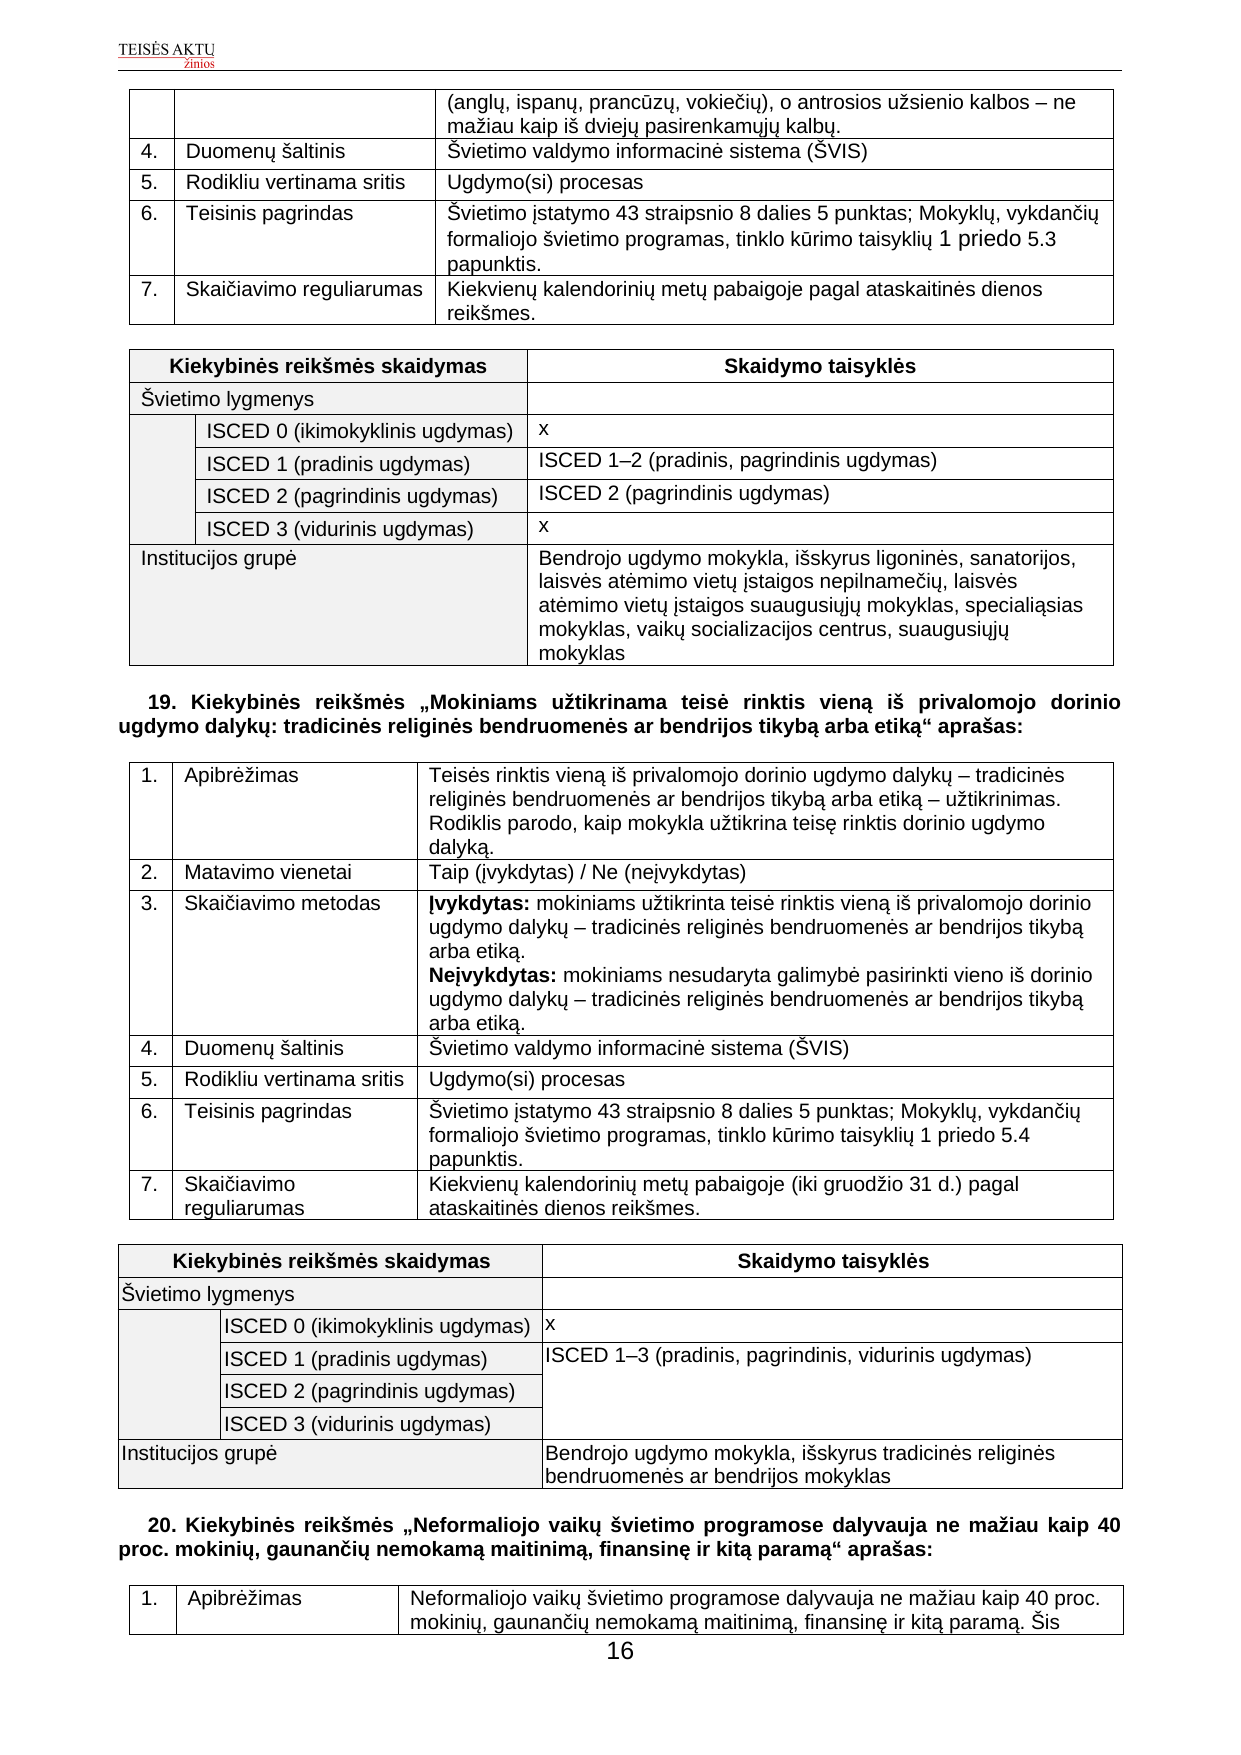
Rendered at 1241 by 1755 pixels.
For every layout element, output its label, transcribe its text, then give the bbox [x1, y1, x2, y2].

table_cell [119, 1310, 220, 1439]
table_cell Švietimo valdymo informacinė sistema (ŠVIS) [436, 139, 1113, 169]
table_cell [130, 90, 174, 138]
table_cell Ugdymo(si) procesas [418, 1067, 1113, 1097]
table_cell (anglų, ispanų, prancūzų, vokiečių), o antrosios užsienio kalbos – ne mažiau kaip iš dviejų pasirenkamųjų kalbų. [436, 90, 1113, 138]
table_cell ISCED 0 (ikimokyklinis ugdymas) [196, 415, 527, 447]
table_cell 5. [130, 1067, 172, 1097]
table_cell ISCED 1–2 (pradinis, pagrindinis ugdymas) [528, 448, 1113, 479]
table_header Neformaliojo vaikų švietimo programose dalyvauja ne mažiau kaip 40 proc. mokinių, gaunančių nemokamą maitinimą, finansinę ir kitą paramą. Šis [399, 1586, 1123, 1634]
table_header Skaidymo taisyklės [528, 350, 1113, 382]
text 19. Kiekybinės reikšmės „Mokiniams užtikrinama teisė rinktis vieną iš privalomojo dorinio ugdymo dalykų: tradicinės religinės bendruomenės ar bendrijos tikybą arba etiką“ aprašas: [118, 690, 1122, 738]
table_cell [130, 415, 195, 544]
table_cell Švietimo įstatymo 43 straipsnio 8 dalies 5 punktas; Mokyklų, vykdančių formaliojo švietimo programas, tinklo kūrimo taisyklių 1 priedo 5.3 papunktis. [436, 201, 1113, 275]
table_cell ISCED 0 (ikimokyklinis ugdymas) [221, 1310, 542, 1342]
table_cell Ugdymo(si) procesas [436, 170, 1113, 200]
table_header Kiekybinės reikšmės skaidymas [119, 1245, 542, 1277]
table_cell 6. [130, 1099, 172, 1170]
table_cell [528, 383, 1113, 414]
table_cell Švietimo lygmenys [119, 1278, 542, 1309]
table_cell 7. [130, 276, 174, 324]
table_cell Skaičiavimo reguliarumas [173, 1171, 417, 1219]
table_cell 2. [130, 860, 172, 890]
table_cell ISCED 3 (vidurinis ugdymas) [196, 513, 527, 544]
table_cell Institucijos grupė [119, 1440, 542, 1488]
table_cell x [543, 1310, 1122, 1342]
table_header Apibrėžimas [177, 1586, 398, 1634]
table_cell Bendrojo ugdymo mokykla, išskyrus ligoninės, sanatorijos, laisvės atėmimo vietų įstaigos nepilnamečių, laisvės atėmimo vietų įstaigos suaugusiųjų mokyklas, specialiąsias mokyklas, vaikų socializacijos centrus, suaugusiųjų mokyklas [528, 545, 1113, 665]
table_cell Duomenų šaltinis [173, 1036, 417, 1066]
table_cell Teisinis pagrindas [175, 201, 435, 275]
table_header Kiekybinės reikšmės skaidymas [130, 350, 527, 382]
table_cell x [528, 415, 1113, 447]
table_cell 6. [130, 201, 174, 275]
table_cell Institucijos grupė [130, 545, 527, 665]
table_cell Kiekvienų kalendorinių metų pabaigoje pagal ataskaitinės dienos reikšmes. [436, 276, 1113, 324]
table_cell Rodikliu vertinama sritis [173, 1067, 417, 1097]
table_cell Skaičiavimo metodas [173, 891, 417, 1035]
table_cell Švietimo lygmenys [130, 383, 527, 414]
table_cell Matavimo vienetai [173, 860, 417, 890]
table_cell ISCED 1–3 (pradinis, pagrindinis, vidurinis ugdymas) [543, 1343, 1122, 1439]
table_cell [175, 90, 435, 138]
table_cell Švietimo įstatymo 43 straipsnio 8 dalies 5 punktas; Mokyklų, vykdančių formaliojo švietimo programas, tinklo kūrimo taisyklių 1 priedo 5.4 papunktis. [418, 1099, 1113, 1170]
table_cell x [528, 513, 1113, 544]
table_cell ISCED 2 (pagrindinis ugdymas) [528, 480, 1113, 512]
table_cell 7. [130, 1171, 172, 1219]
table_cell Skaičiavimo reguliarumas [175, 276, 435, 324]
table_cell ISCED 1 (pradinis ugdymas) [221, 1343, 542, 1374]
table_header 1. [130, 763, 172, 859]
table_cell Rodikliu vertinama sritis [175, 170, 435, 200]
table_cell 5. [130, 170, 174, 200]
table_header Apibrėžimas [173, 763, 417, 859]
table_cell 4. [130, 139, 174, 169]
table_cell Teisinis pagrindas [173, 1099, 417, 1170]
table_cell Švietimo valdymo informacinė sistema (ŠVIS) [418, 1036, 1113, 1066]
table_cell ISCED 2 (pagrindinis ugdymas) [221, 1375, 542, 1407]
table_cell ISCED 1 (pradinis ugdymas) [196, 448, 527, 479]
table_cell Duomenų šaltinis [175, 139, 435, 169]
table_cell Taip (įvykdytas) / Ne (neįvykdytas) [418, 860, 1113, 890]
table_cell ISCED 2 (pagrindinis ugdymas) [196, 480, 527, 512]
table_header 1. [130, 1586, 176, 1634]
table_cell 3. [130, 891, 172, 1035]
table_cell Kiekvienų kalendorinių metų pabaigoje (iki gruodžio 31 d.) pagal ataskaitinės dienos reikšmes. [418, 1171, 1113, 1219]
text 20. Kiekybinės reikšmės „Neformaliojo vaikų švietimo programose dalyvauja ne mažiau kaip 40 proc. mokinių, gaunančių nemokamą maitinimą, finansinę ir kitą paramą“ aprašas: [118, 1513, 1122, 1561]
table_header Teisės rinktis vieną iš privalomojo dorinio ugdymo dalykų – tradicinės religinės bendruomenės ar bendrijos tikybą arba etiką – užtikrinimas. Rodiklis parodo, kaip mokykla užtikrina teisę rinktis dorinio ugdymo dalyką. [418, 763, 1113, 859]
table_cell 4. [130, 1036, 172, 1066]
table_cell ISCED 3 (vidurinis ugdymas) [221, 1408, 542, 1439]
table_cell [543, 1278, 1122, 1309]
table_cell Bendrojo ugdymo mokykla, išskyrus tradicinės religinės bendruomenės ar bendrijos mokyklas [543, 1440, 1122, 1488]
table_header Skaidymo taisyklės [543, 1245, 1122, 1277]
table_cell Įvykdytas: mokiniams užtikrinta teisė rinktis vieną iš privalomojo dorinio ugdymo dalykų – tradicinės religinės bendruomenės ar bendrijos tikybą arba etiką. Neįvykdytas: mokiniams nesudaryta galimybė pasirinkti vieno iš dorinio ugdymo dalykų – tradicinės religinės bendruomenės ar bendrijos tikybą arba etiką. [418, 891, 1113, 1035]
